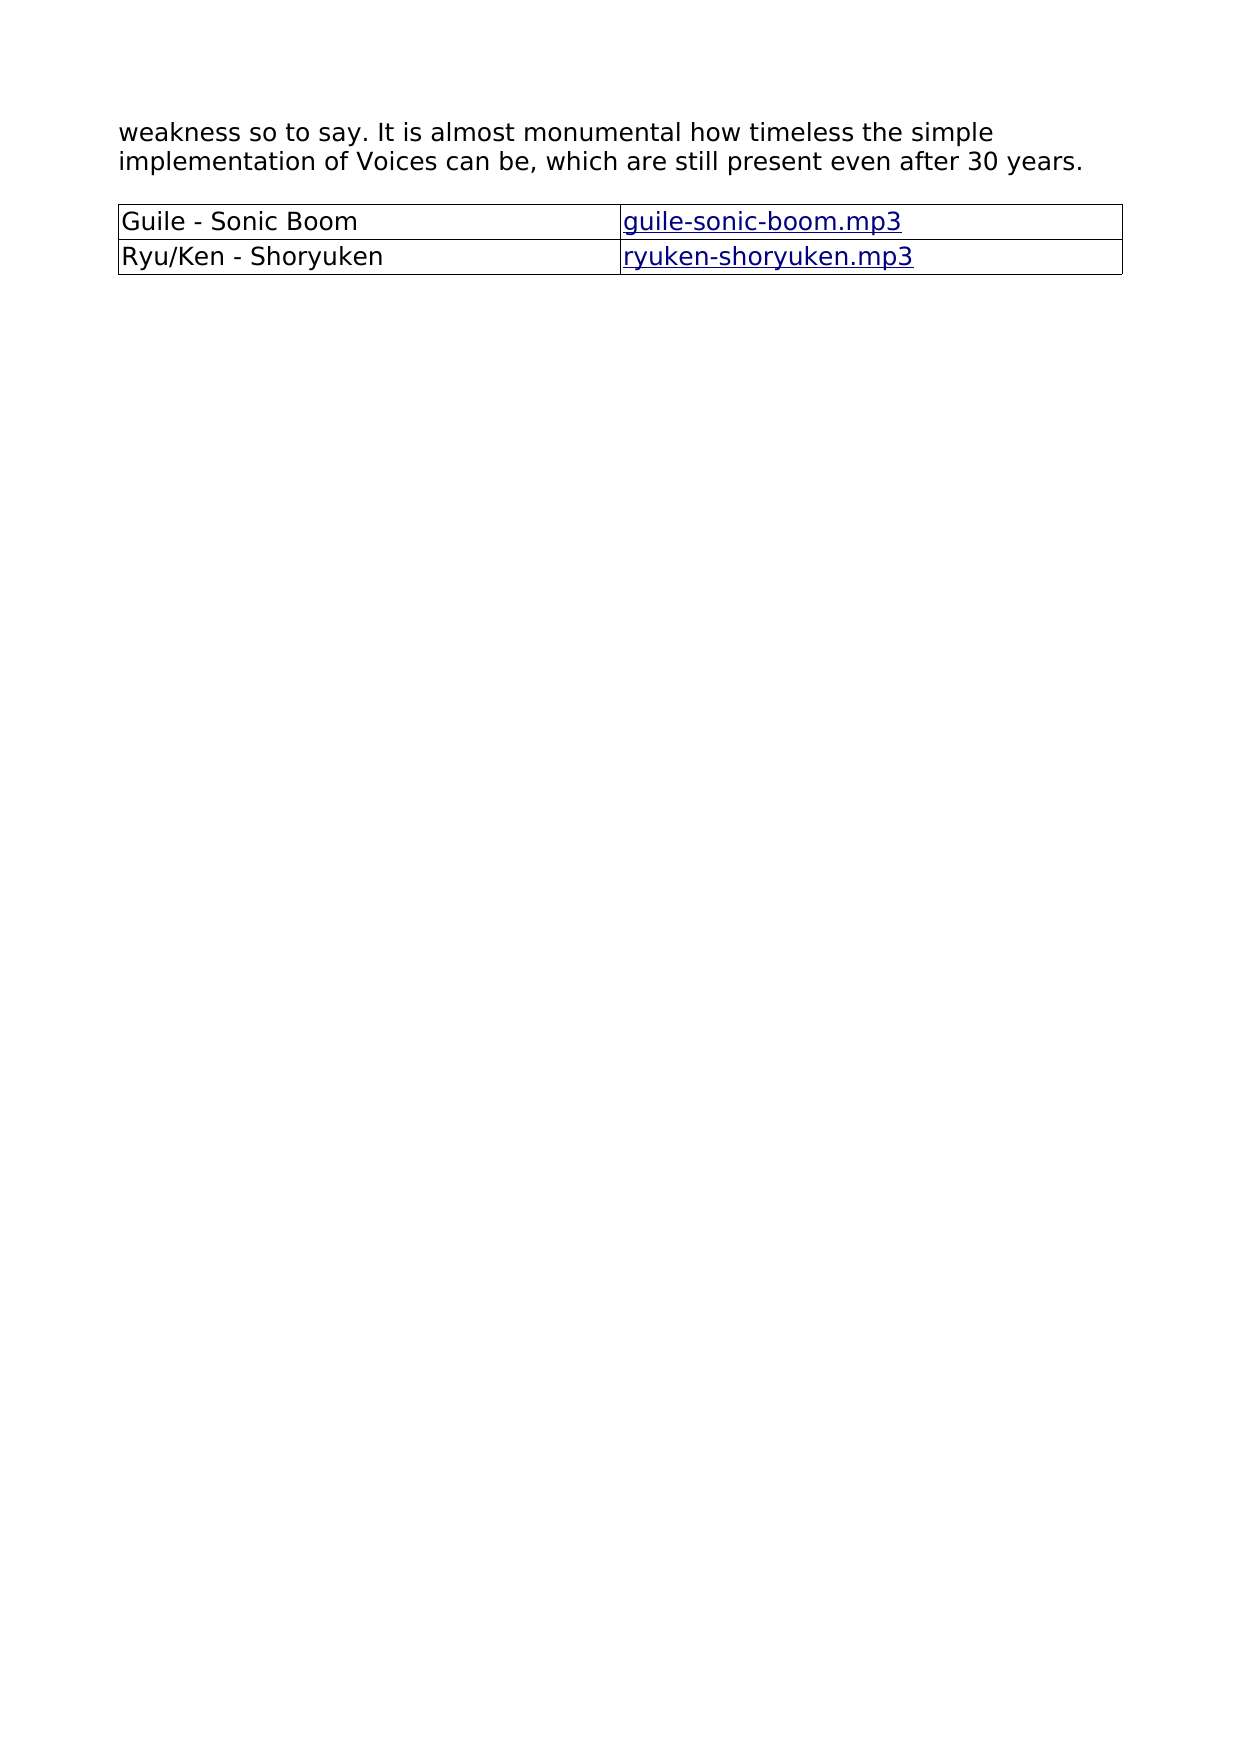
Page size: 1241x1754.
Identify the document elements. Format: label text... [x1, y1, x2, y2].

text weakness so to say. It is almost monumental how timeless the simple implementation of Voices can be, which are still present even after 30 years. [118, 118, 1122, 176]
table_header Guile - Sonic Boom [119, 205, 620, 239]
table_header guile-sonic-boom.mp3 [621, 205, 1122, 239]
table_cell Ryu/Ken - Shoryuken [119, 240, 620, 274]
table_cell ryuken-shoryuken.mp3 [621, 240, 1122, 274]
